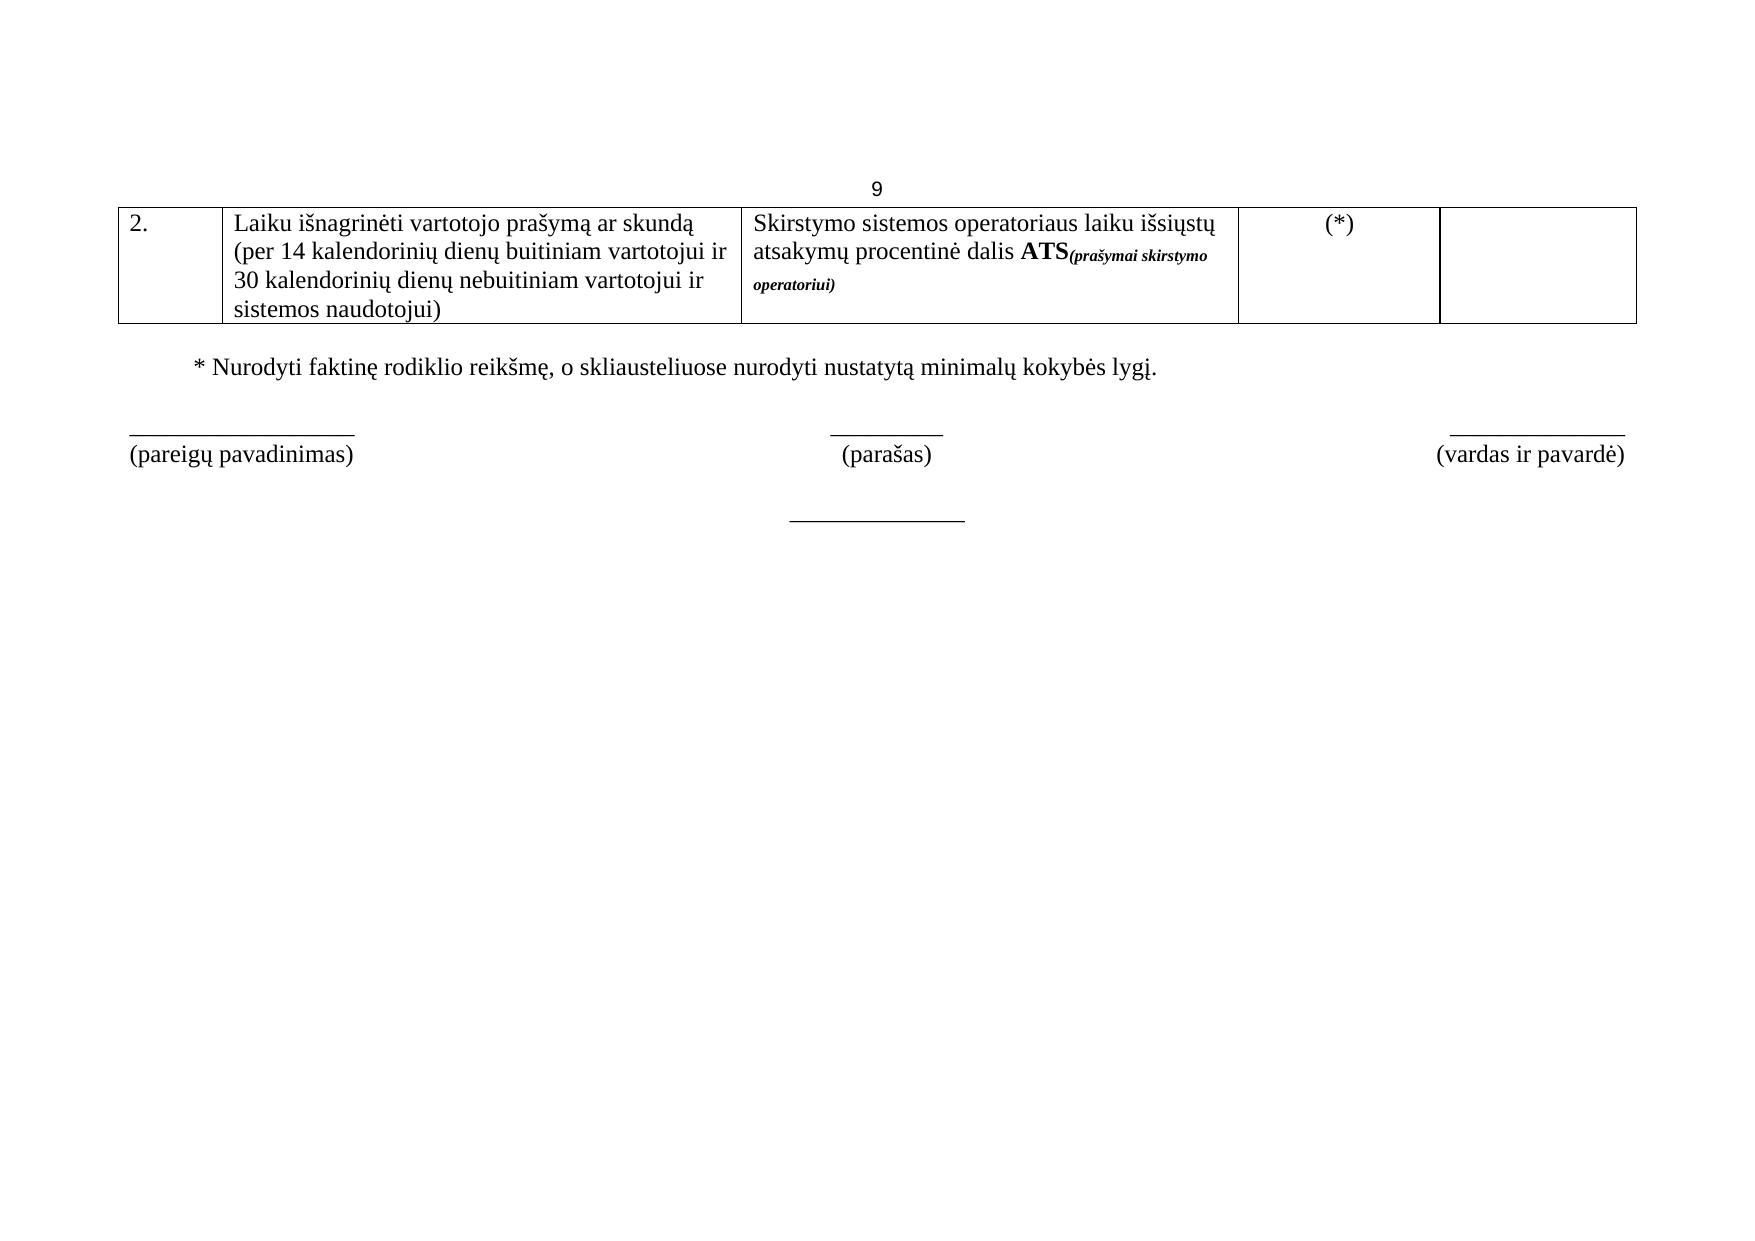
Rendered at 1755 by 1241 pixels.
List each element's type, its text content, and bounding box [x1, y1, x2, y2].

table_cell Skirstymo sistemos operatoriaus laiku išsiųstų atsakymų procentinė dalis ATS(prašymai skirstymo operatoriui) [742, 208, 1238, 323]
table_header __________________ (pareigų pavadinimas) [118, 410, 752, 467]
table_cell [1441, 208, 1636, 323]
text * Nurodyti faktinę rodiklio reikšmę, o skliausteliuose nurodyti nustatytą minimalų kokybės lygį. [118, 352, 1636, 381]
table_header ______________ (vardas ir pavardė) [1021, 410, 1636, 467]
table_header _________ (parašas) [752, 410, 1021, 467]
text ______________ [118, 496, 1636, 525]
table_cell (*) [1239, 208, 1439, 323]
table_cell 2. [119, 208, 222, 323]
table_cell Laiku išnagrinėti vartotojo prašymą ar skundą (per 14 kalendorinių dienų buitiniam vartotojui ir 30 kalendorinių dienų nebuitiniam vartotojui ir sistemos naudotojui) [223, 208, 741, 323]
